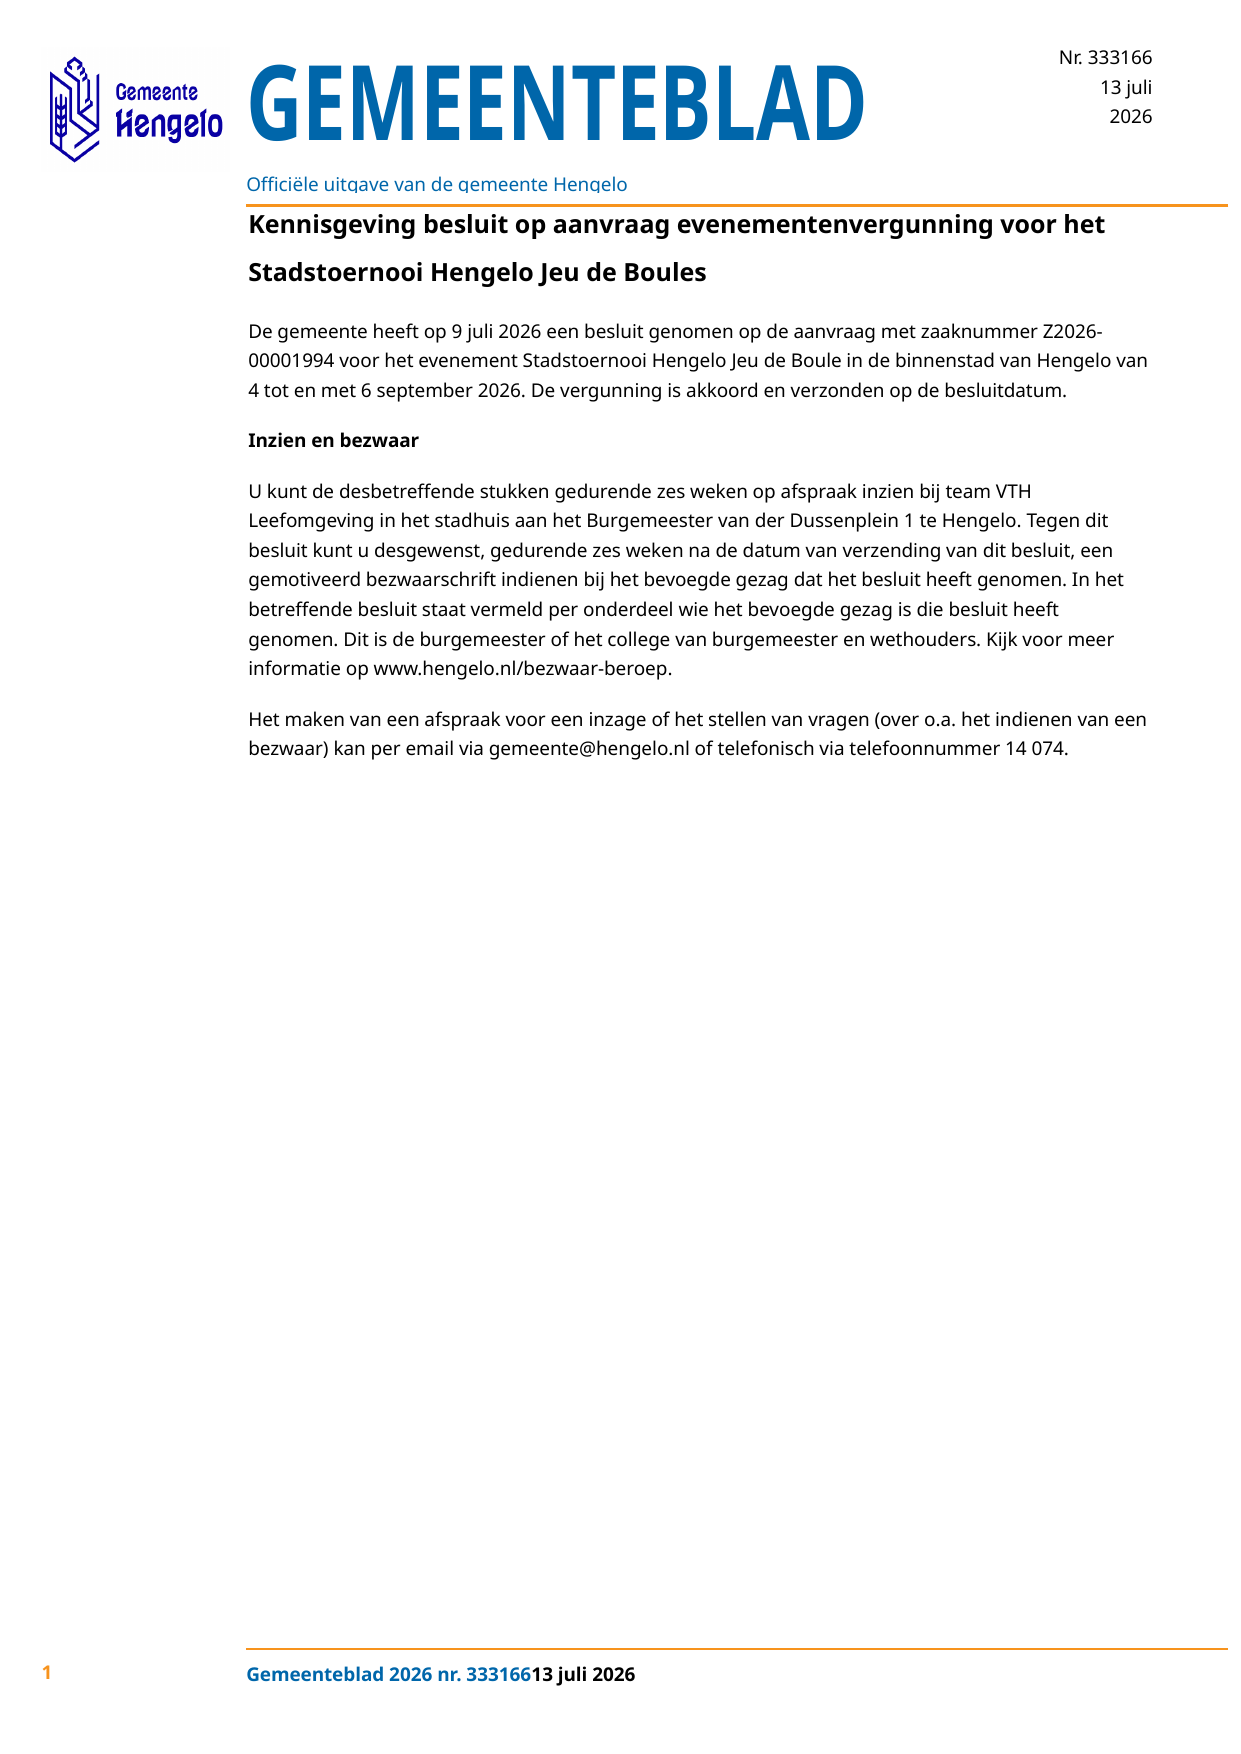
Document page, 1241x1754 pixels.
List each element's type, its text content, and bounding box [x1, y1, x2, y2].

text Het maken van een afspraak voor een inzage of het stellen van vragen (over o.a. het indienen van een bezwaar) kan per email via gemeente@hengelo.nl of telefonisch via telefoonnummer 14 074. [248, 706, 1152, 761]
picture [41, 47, 231, 172]
text Kennisgeving besluit op aanvraag evenementenvergunning voor het Stadstoernooi Hengelo Jeu de Boules [248, 207, 1152, 288]
text U kunt de desbetreffende stukken gedurende zes weken op afspraak inzien bij team VTH Leefomgeving in het stadhuis aan het Burgemeester van der Dussenplein 1 te Hengelo. Tegen dit besluit kunt u desgewenst, gedurende zes weken na de datum van verzending van dit besluit, een gemotiveerd bezwaarschrift indienen bij het bevoegde gezag dat het besluit heeft genomen. In het betreffende besluit staat vermeld per onderdeel wie het bevoegde gezag is die besluit heeft genomen. Dit is de burgemeester of het college van burgemeester en wethouders. Kijk voor meer informatie op www.hengelo.nl/bezwaar-beroep. [248, 478, 1152, 681]
text De gemeente heeft op 9 juli 2026 een besluit genomen op de aanvraag met zaaknummer Z2026-00001994 voor het evenement Stadstoernooi Hengelo Jeu de Boule in de binnenstad van Hengelo van 4 tot en met 6 september 2026. De vergunning is akkoord en verzonden op de besluitdatum. [248, 318, 1152, 403]
text Inzien en bezwaar [248, 427, 1152, 453]
